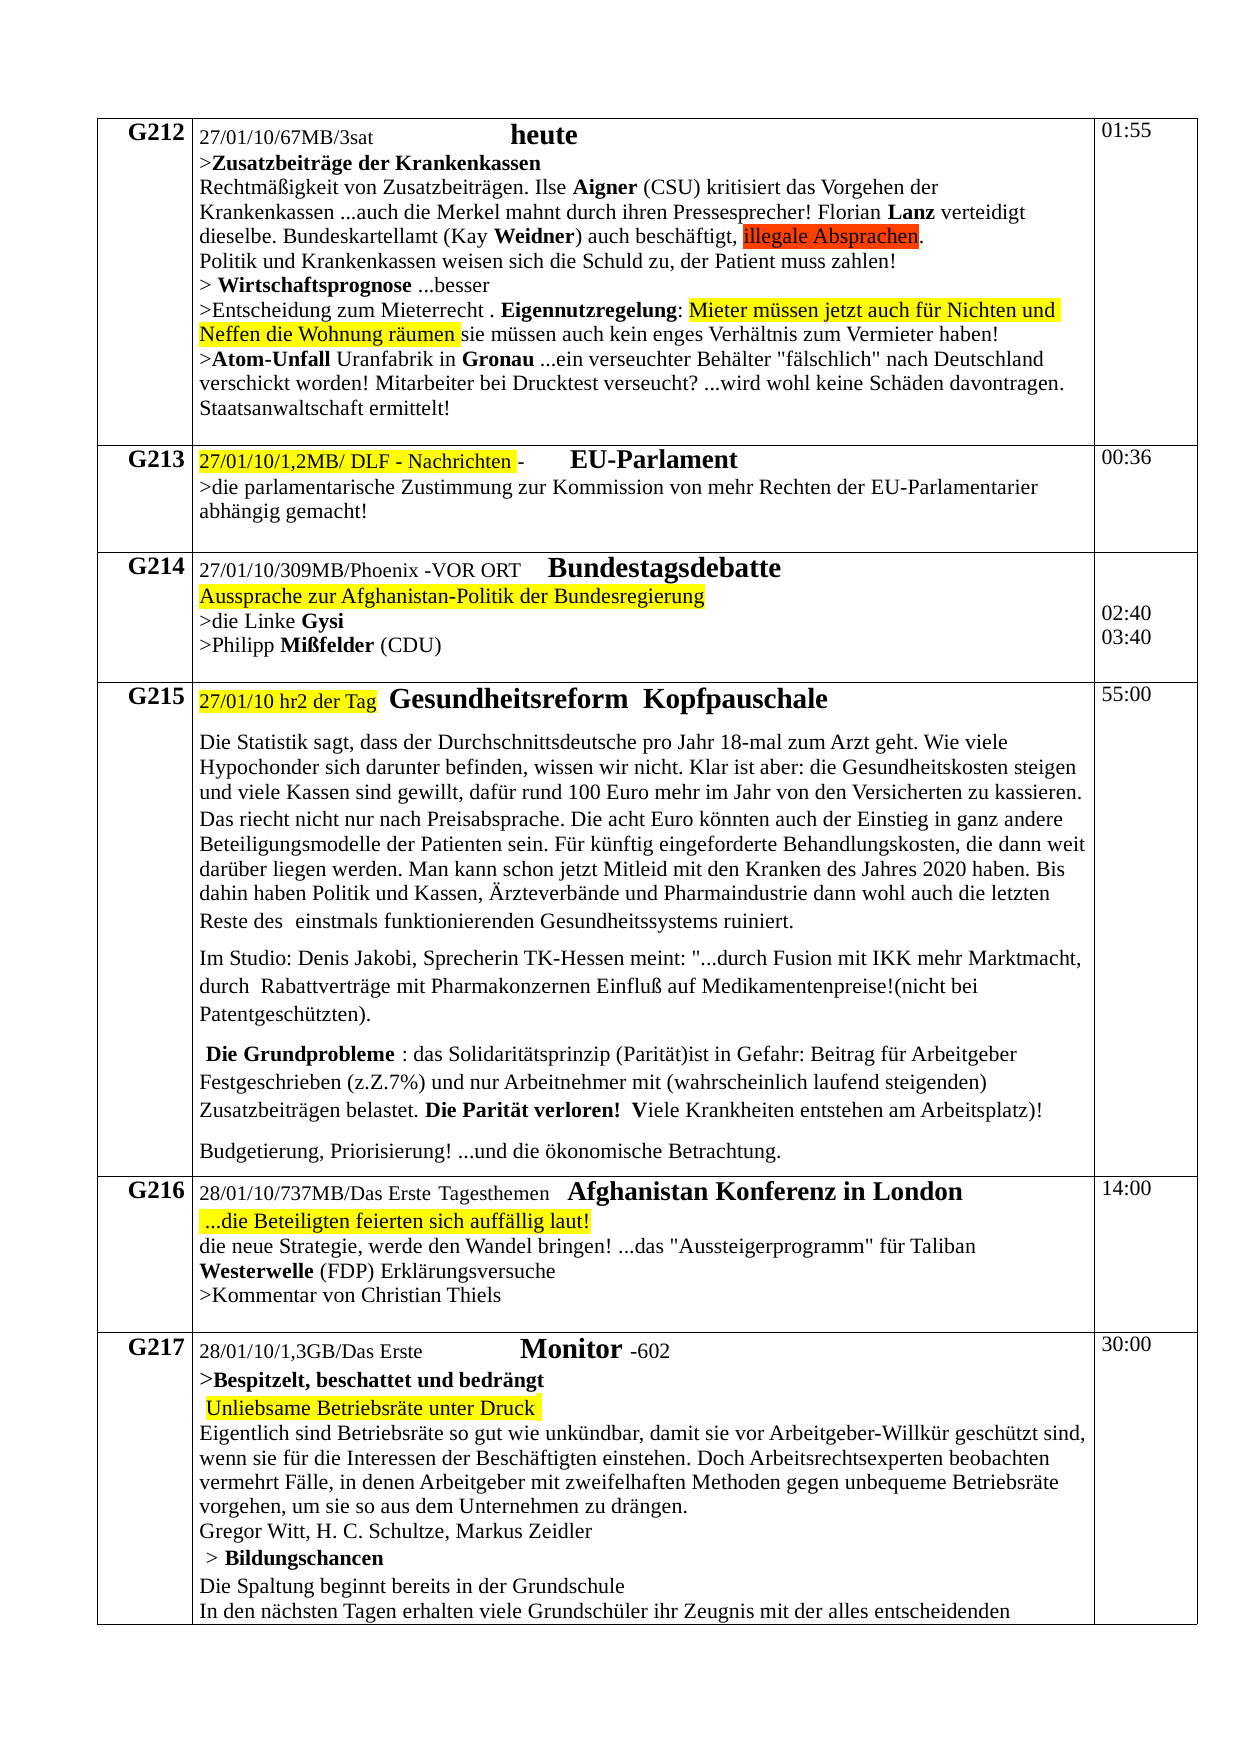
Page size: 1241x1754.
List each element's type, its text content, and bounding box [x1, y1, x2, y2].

table_cell 28/01/10/1,3GB/Das Erste Monitor -602 >Bespitzelt, beschattet und bedrängt Unliebsame Betriebsräte unter Druck Eigentlich sind Betriebsräte so gut wie unkündbar, damit sie vor Arbeitgeber-Willkür geschützt sind, wenn sie für die Interessen der Beschäftigten einstehen. Doch Arbeitsrechtsexperten beobachten vermehrt Fälle, in denen Arbeitgeber mit zweifelhaften Methoden gegen unbequeme Betriebsräte vorgehen, um sie so aus dem Unternehmen zu drängen. Gregor Witt, H. C. Schultze, Markus Zeidler > Bildungschancen Die Spaltung beginnt bereits in der Grundschule In den nächsten Tagen erhalten viele Grundschüler ihr Zeugnis mit der alles entscheidenden [193, 1333, 1094, 1624]
table_cell G215 [98, 683, 192, 1176]
table_cell G214 [98, 553, 192, 682]
table_cell 28/01/10/737MB/Das Erste Tagesthemen Afghanistan Konferenz in London ...die Beteiligten feierten sich auffällig laut! die neue Strategie, werde den Wandel bringen! ...das "Aussteigerprogramm" für Taliban Westerwelle (FDP) Erklärungsversuche >Kommentar von Christian Thiels [193, 1177, 1094, 1332]
table_cell 27/01/10/309MB/Phoenix -VOR ORT Bundestagsdebatte Aussprache zur Afghanistan-Politik der Bundesregierung >die Linke Gysi >Philipp Mißfelder (CDU) [193, 553, 1094, 682]
table_cell 27/01/10 hr2 der Tag Gesundheitsreform Kopfpauschale Die Statistik sagt, dass der Durchschnittsdeutsche pro Jahr 18-mal zum Arzt geht. Wie viele Hypochonder sich darunter befinden, wissen wir nicht. Klar ist aber: die Gesundheitskosten steigen und viele Kassen sind gewillt, dafür rund 100 Euro mehr im Jahr von den Versicherten zu kassieren. Das riecht nicht nur nach Preisabsprache. Die acht Euro könnten auch der Einstieg in ganz andere Beteiligungsmodelle der Patienten sein. Für künftig eingeforderte Behandlungskosten, die dann weit darüber liegen werden. Man kann schon jetzt Mitleid mit den Kranken des Jahres 2020 haben. Bis dahin haben Politik und Kassen, Ärzteverbände und Pharmaindustrie dann wohl auch die letzten Reste des einstmals funktionierenden Gesundheitssystems ruiniert. Im Studio: Denis Jakobi, Sprecherin TK-Hessen meint: "...durch Fusion mit IKK mehr Marktmacht, durch Rabattverträge mit Pharmakonzernen Einfluß auf Medikamentenpreise!(nicht bei Patentgeschützten). Die Grundprobleme : das Solidaritätsprinzip (Parität)ist in Gefahr: Beitrag für Arbeitgeber Festgeschrieben (z.Z.7%) und nur Arbeitnehmer mit (wahrscheinlich laufend steigenden) Zusatzbeiträgen belastet. Die Parität verloren! Viele Krankheiten entstehen am Arbeitsplatz)! Budgetierung, Priorisierung! ...und die ökonomische Betrachtung. [193, 683, 1094, 1176]
table_cell 30:00 [1095, 1333, 1197, 1624]
table_cell 27/01/10/67MB/3sat heute >Zusatzbeiträge der Krankenkassen Rechtmäßigkeit von Zusatzbeiträgen. Ilse Aigner (CSU) kritisiert das Vorgehen der Krankenkassen ...auch die Merkel mahnt durch ihren Pressesprecher! Florian Lanz verteidigt dieselbe. Bundeskartellamt (Kay Weidner) auch beschäftigt, illegale Absprachen. Politik und Krankenkassen weisen sich die Schuld zu, der Patient muss zahlen! > Wirtschaftsprognose ...besser >Entscheidung zum Mieterrecht . Eigennutzregelung: Mieter müssen jetzt auch für Nichten und Neffen die Wohnung räumen sie müssen auch kein enges Verhältnis zum Vermieter haben! >Atom-Unfall Uranfabrik in Gronau ...ein verseuchter Behälter "fälschlich" nach Deutschland verschickt worden! Mitarbeiter bei Drucktest verseucht? ...wird wohl keine Schäden davontragen. Staatsanwaltschaft ermittelt! [193, 119, 1094, 444]
table_cell 00:36 [1095, 446, 1197, 552]
table_cell G212 [98, 119, 192, 444]
table_cell 14:00 [1095, 1177, 1197, 1332]
table_cell 02:40 03:40 [1095, 553, 1197, 682]
table_cell G217 [98, 1333, 192, 1624]
table_cell G213 [98, 446, 192, 552]
table_cell 01:55 [1095, 119, 1197, 444]
table_cell 27/01/10/1,2MB/ DLF - Nachrichten - EU-Parlament >die parlamentarische Zustimmung zur Kommission von mehr Rechten der EU-Parlamentarier abhängig gemacht! [193, 446, 1094, 552]
table_cell 55:00 [1095, 683, 1197, 1176]
table_cell G216 [98, 1177, 192, 1332]
